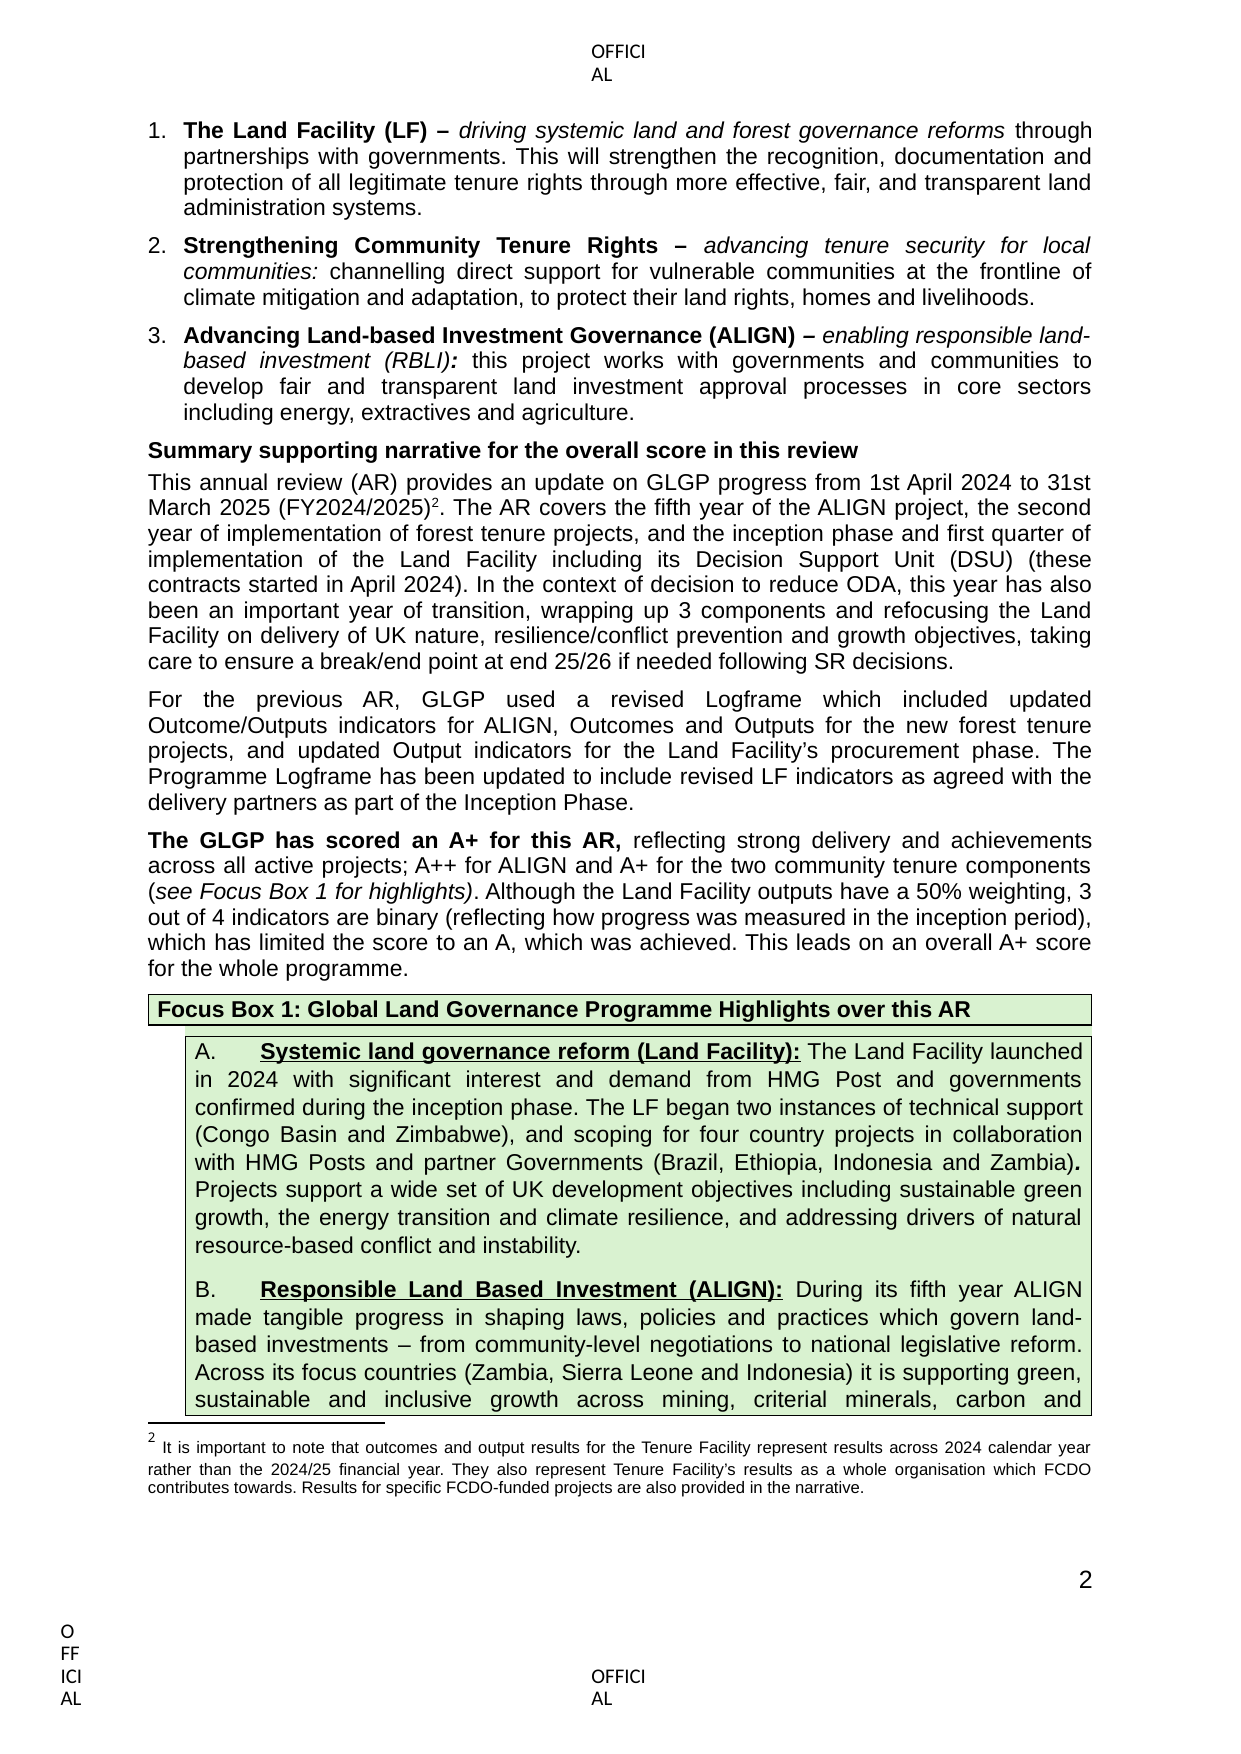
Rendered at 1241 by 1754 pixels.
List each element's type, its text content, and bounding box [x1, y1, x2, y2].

text This annual review (AR) provides an update on GLGP progress from 1st April 2024 to 31st March 2025 (FY2024/2025). The AR covers the fifth year of the ALIGN project, the second year of implementation of forest tenure projects, and the inception phase and first quarter of implementation of the Land Facility including its Decision Support Unit (DSU) (these contracts started in April 2024). In the context of decision to reduce ODA, this year has also been an important year of transition, wrapping up 3 components and refocusing the Land Facility on delivery of UK nature, resilience/conflict prevention and growth objectives, taking care to ensure a break/end point at end 25/26 if needed following SR decisions. [148, 469, 1092, 674]
list Responsible Land Based Investment (ALIGN): During its fifth year ALIGN made tangible progress in shaping laws, policies and practices which govern land-based investments – from community-level negotiations to national legislative reform. Across its focus countries (Zambia, Sierra Leone and Indonesia) it is supporting green, sustainable and inclusive growth across mining, criterial minerals, carbon and [186, 1273, 1091, 1415]
text For the previous AR, GLGP used a revised Logframe which included updated Outcome/Outputs indicators for ALIGN, Outcomes and Outputs for the new forest tenure projects, and updated Output indicators for the Land Facility’s procurement phase. The Programme Logframe has been updated to include revised LF indicators as agreed with the delivery partners as part of the Inception Phase. [148, 687, 1092, 815]
list Strengthening Community Tenure Rights – advancing tenure security for local communities: channelling direct support for vulnerable communities at the frontline of climate mitigation and adaptation, to protect their land rights, homes and livelihoods. [148, 233, 1092, 310]
list Systemic land governance reform (Land Facility): The Land Facility launched in 2024 with significant interest and demand from HMG Post and governments confirmed during the inception phase. The LF began two instances of technical support (Congo Basin and Zimbabwe), and scoping for four country projects in collaboration with HMG Posts and partner Governments (Brazil, Ethiopia, Indonesia and Zambia). Projects support a wide set of UK development objectives including sustainable green growth, the energy transition and climate resilience, and addressing drivers of natural resource-based conflict and instability. [186, 1037, 1091, 1258]
text Summary supporting narrative for the overall score in this review [148, 437, 1092, 463]
text It is important to note that outcomes and output results for the Tenure Facility represent results across 2024 calendar year rather than the 2024/25 financial year. They also represent Tenure Facility’s results as a whole organisation which FCDO contributes towards. Results for specific FCDO-funded projects are also provided in the narrative. [148, 1429, 1092, 1497]
list The Land Facility (LF) – driving systemic land and forest governance reforms through partnerships with governments. This will strengthen the recognition, documentation and protection of all legitimate tenure rights through more effective, fair, and transparent land administration systems. [148, 118, 1092, 221]
text The GLGP has scored an A+ for this AR, reflecting strong delivery and achievements across all active projects; A++ for ALIGN and A+ for the two community tenure components (see Focus Box 1 for highlights). Although the Land Facility outputs have a 50% weighting, 3 out of 4 indicators are binary (reflecting how progress was measured in the inception period), which has limited the score to an A, which was achieved. This leads on an overall A+ score for the whole programme. [148, 827, 1092, 981]
text Focus Box 1: Global Land Governance Programme Highlights over this AR [149, 995, 1091, 1024]
list Advancing Land-based Investment Governance (ALIGN) – enabling responsible land-based investment (RBLI): this project works with governments and communities to develop fair and transparent land investment approval processes in core sectors including energy, extractives and agriculture. [148, 322, 1092, 425]
